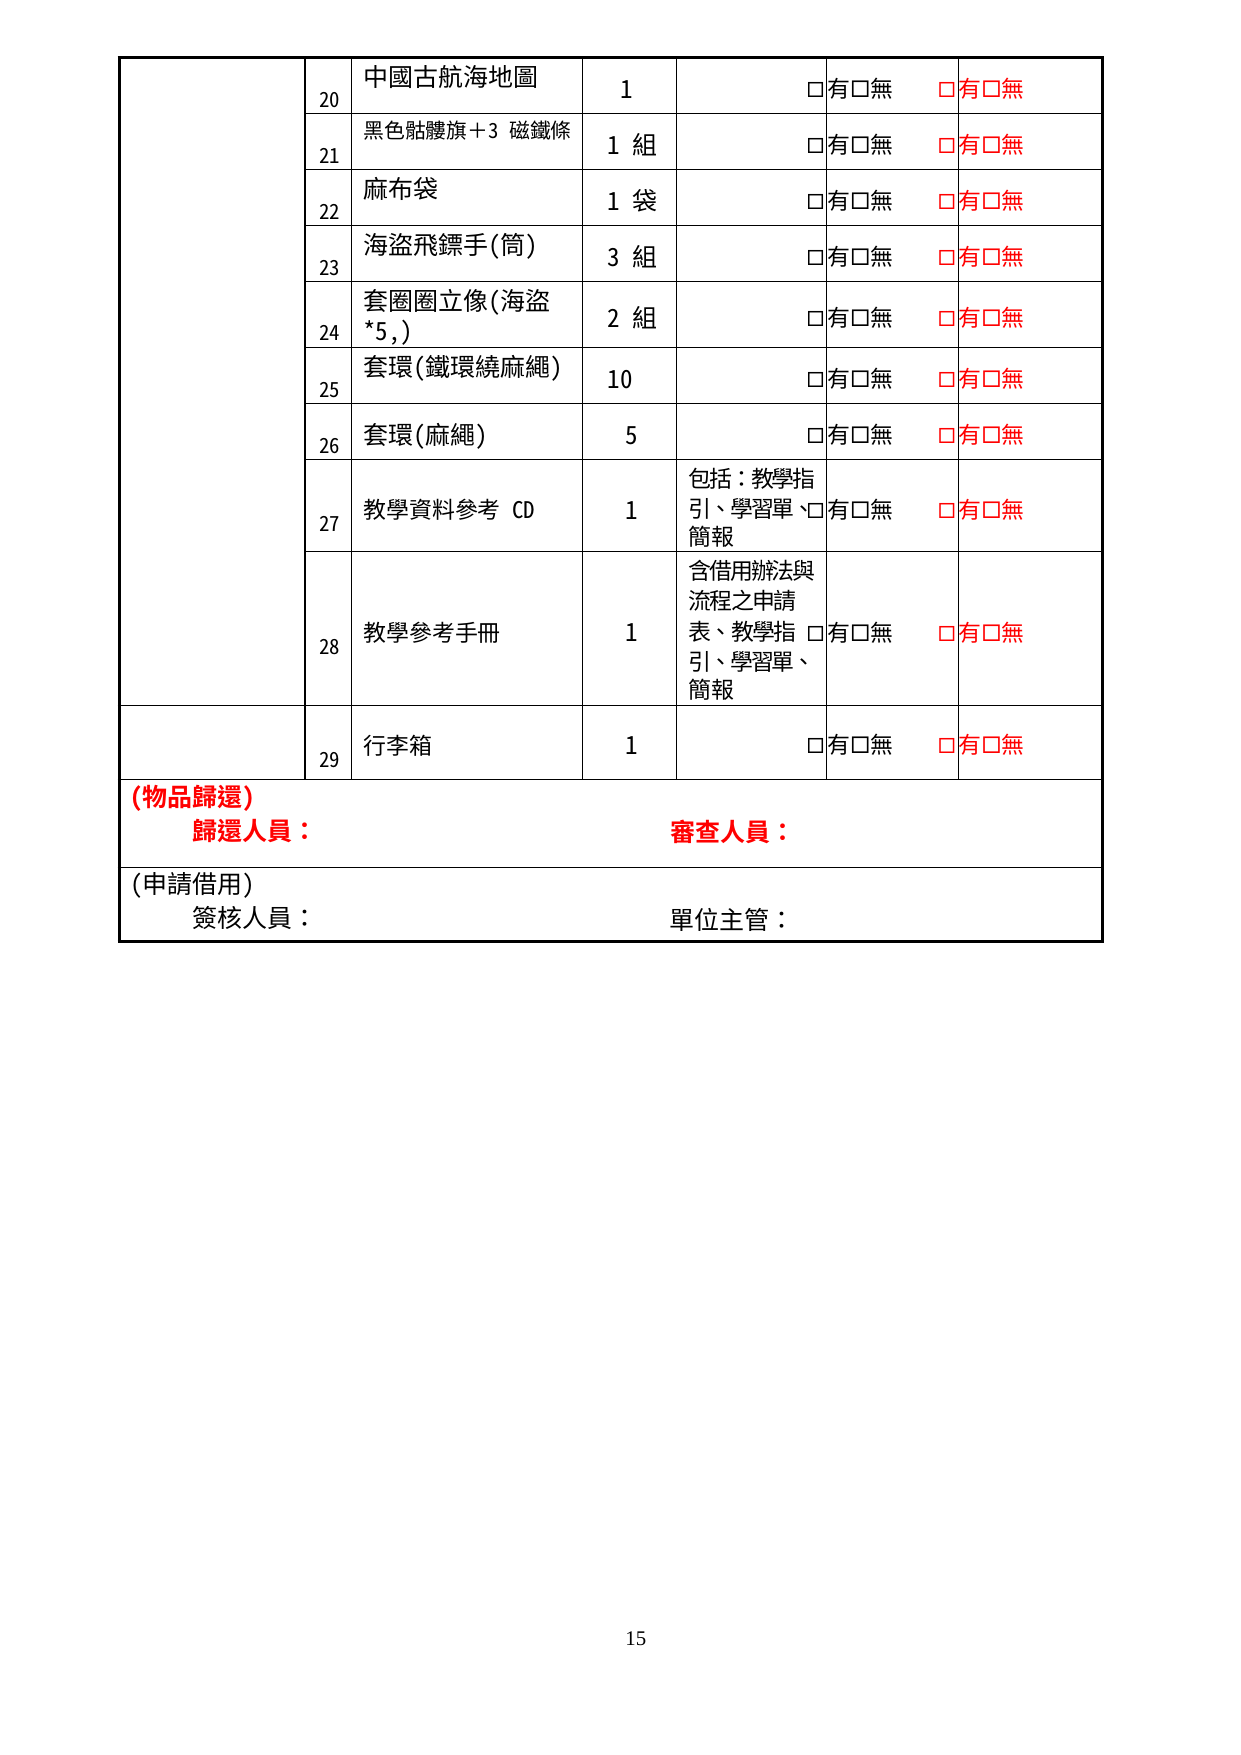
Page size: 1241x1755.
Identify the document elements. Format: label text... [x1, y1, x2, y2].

table_header [677, 59, 826, 113]
table_cell [677, 348, 826, 403]
table_cell 有無 [827, 460, 958, 551]
table_cell 套環(麻繩) [352, 404, 582, 459]
table_cell 24 [306, 282, 351, 347]
table_cell 有無 [827, 226, 958, 281]
table_cell 5 [583, 404, 676, 459]
table_cell 海盜飛鏢手(筒) [352, 226, 582, 281]
table_header 1 [583, 59, 676, 113]
table_cell 23 [306, 226, 351, 281]
table_cell 28 [306, 552, 351, 704]
table_cell 有無 [959, 460, 1101, 551]
table_cell 1 袋 [583, 170, 676, 224]
table_cell 有無 [959, 114, 1101, 169]
table_cell [351, 780, 583, 867]
table_cell 有無 [959, 226, 1101, 281]
table_cell [677, 170, 826, 224]
table_cell [351, 868, 583, 940]
table_cell 套圈圈立像(海盜 *5,) [352, 282, 582, 347]
table_cell 有無 [959, 706, 1101, 779]
table_cell (物品歸還) 歸還人員： [121, 780, 351, 867]
table_header 有無 [959, 59, 1101, 113]
table_cell 麻布袋 [352, 170, 582, 224]
table_cell 有無 [827, 706, 958, 779]
table_cell 包括：教學指引、學習單、 簡報 [677, 460, 826, 551]
table_cell 1 [583, 552, 676, 704]
table_cell 有無 [959, 282, 1101, 347]
table_cell 有無 [959, 552, 1101, 704]
table_cell 21 [306, 114, 351, 169]
table_cell 25 [306, 348, 351, 403]
table_cell 套環(鐵環繞麻繩) [352, 348, 582, 403]
table_cell [958, 868, 1101, 940]
table_header 中國古航海地圖 [352, 59, 582, 113]
table_cell [958, 780, 1101, 867]
table_cell 29 [306, 706, 351, 779]
table_cell 單位主管： [583, 868, 827, 940]
table_cell [121, 706, 304, 779]
table_cell 有無 [827, 114, 958, 169]
table_cell 黑色骷髏旗＋3 磁鐵條 [352, 114, 582, 169]
table_cell 教學資料參考 CD [352, 460, 582, 551]
table_header 有無 [827, 59, 958, 113]
table_cell 22 [306, 170, 351, 224]
table_cell 有無 [827, 348, 958, 403]
table_cell 3 組 [583, 226, 676, 281]
table_cell 含借用辦法與流程之申請 表、教學指 引、學習單、 簡報 [677, 552, 826, 704]
table_cell 審查人員： [583, 780, 827, 867]
table_cell 27 [306, 460, 351, 551]
table_cell 行李箱 [352, 706, 582, 779]
table_header 20 [306, 59, 351, 113]
table_cell 教學參考手冊 [352, 552, 582, 704]
table_cell [677, 226, 826, 281]
table_cell 有無 [959, 348, 1101, 403]
table_cell 有無 [959, 404, 1101, 459]
table_cell 10 [583, 348, 676, 403]
table_cell [677, 706, 826, 779]
table_cell [677, 282, 826, 347]
table_cell 2 組 [583, 282, 676, 347]
table_cell 有無 [959, 170, 1101, 224]
table_header [121, 59, 304, 704]
table_cell 有無 [827, 282, 958, 347]
table_cell [827, 868, 958, 940]
table_cell 有無 [827, 404, 958, 459]
table_cell 有無 [827, 552, 958, 704]
table_cell 1 [583, 706, 676, 779]
table_cell 26 [306, 404, 351, 459]
table_cell 1 組 [583, 114, 676, 169]
table_cell 1 [583, 460, 676, 551]
table_cell [677, 404, 826, 459]
table_cell (申請借用) 簽核人員： [121, 868, 351, 940]
table_cell [827, 780, 958, 867]
table_cell 有無 [827, 170, 958, 224]
table_cell [677, 114, 826, 169]
